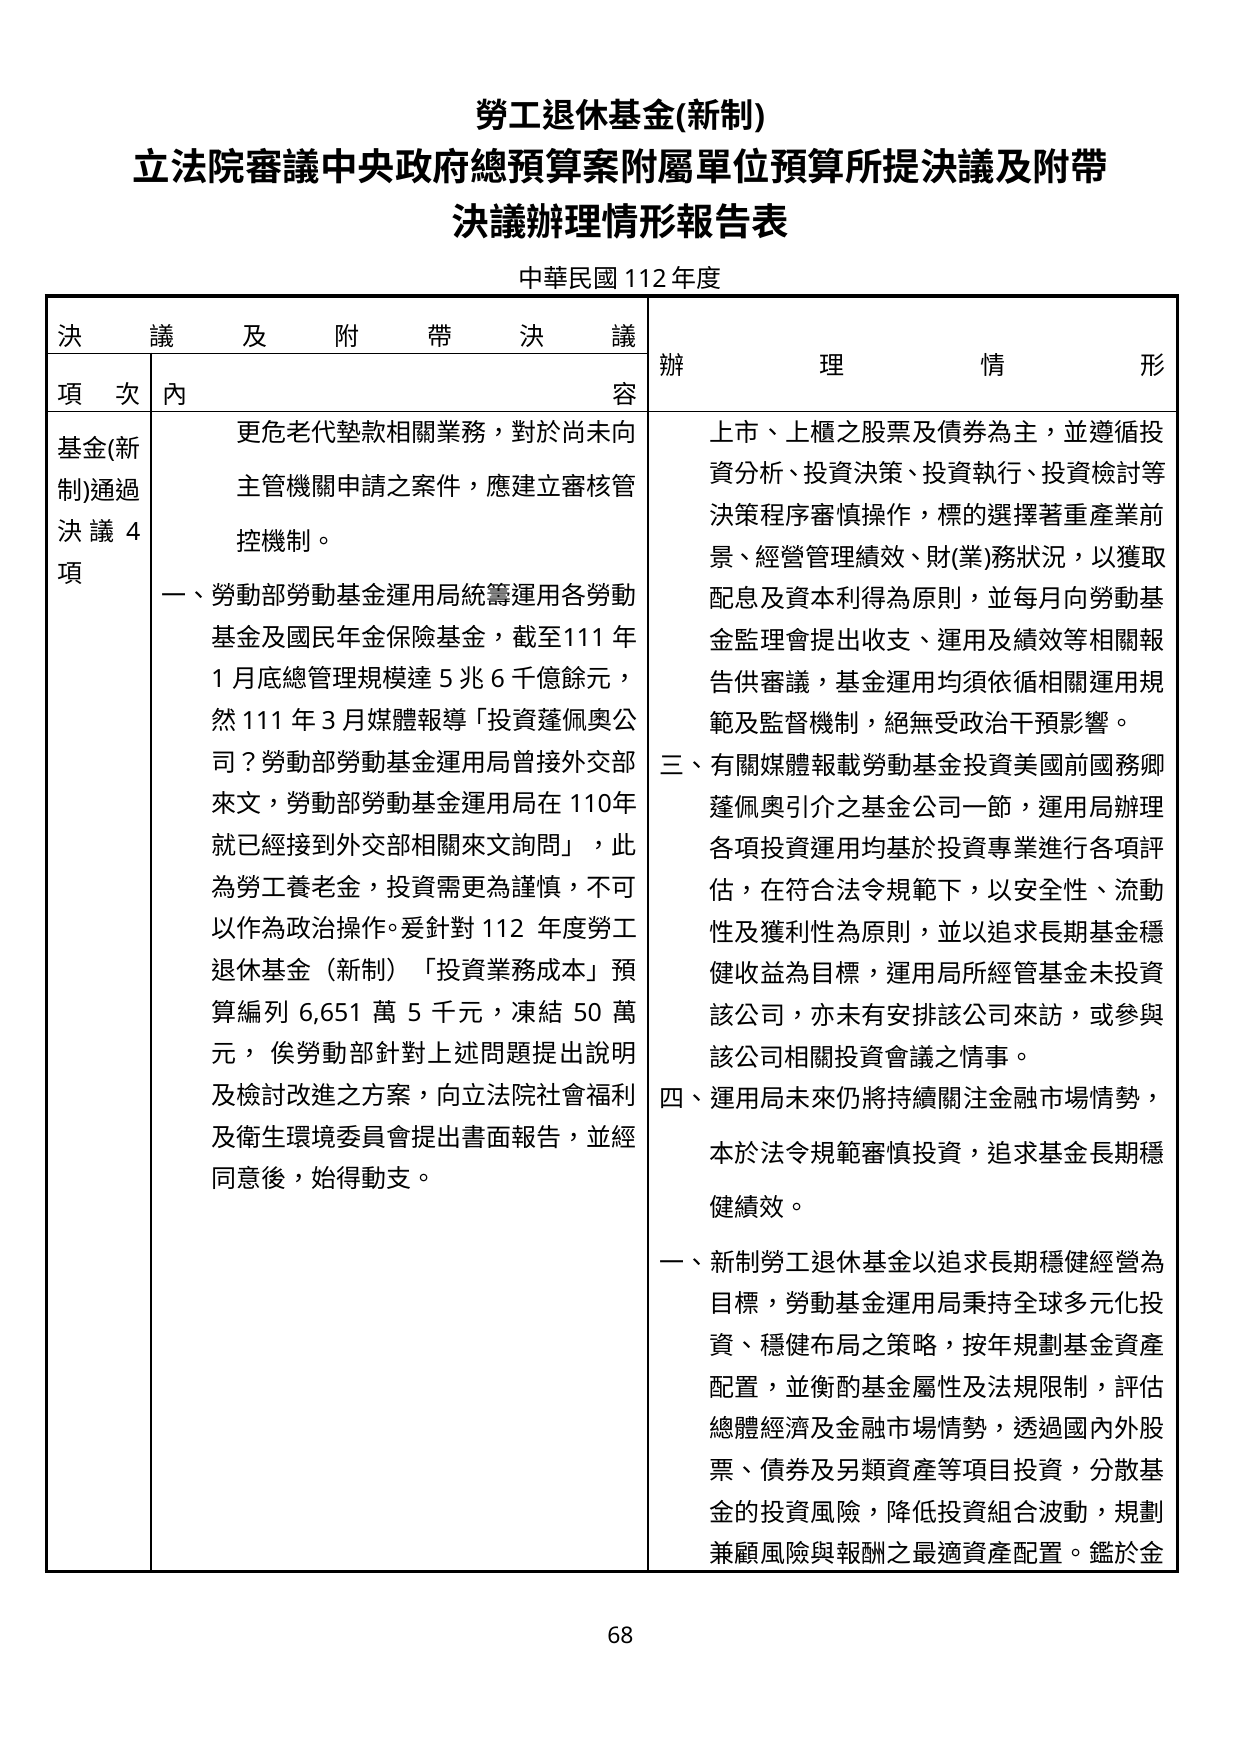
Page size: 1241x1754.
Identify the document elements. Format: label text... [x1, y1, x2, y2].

table_cell 更危老代墊款相關業務，對於尚未向主管機關申請之案件，應建立審核管控機制。 一、勞動部勞動基金運用局統籌運用各勞動基金及國民年金保險基金，截至111 年 1 月底總管理規模達 5 兆 6 千億餘元，然 111 年 3 月媒體報導「投資蓬佩奧公司？勞動部勞動基金運用局曾接外交部來文，勞動部勞動基金運用局在 110年就已經接到外交部相關來文詢問」，此為勞工養老金，投資需更為謹慎，不可以作為政治操作。爰針對 112 年度勞工退休基金（新制）「投資業務成本」預算編列 6,651 萬 5 千元，凍結 50 萬元， 俟勞動部針對上述問題提出說明及檢討改進之方案，向立法院社會福利及衛生環境委員會提出書面報告，並經同意後，始得動支。 [152, 412, 647, 1570]
table_header 辦理情形 [649, 298, 1176, 411]
table_cell 基金(新制)通過決議4項 [48, 412, 150, 1570]
table_header 決議及附帶決議 [48, 298, 647, 352]
table_cell 項次 [48, 354, 150, 411]
table_cell 上市、上櫃之股票及債券為主，並遵循投資分析、投資決策、投資執行、投資檢討等決策程序審慎操作，標的選擇著重產業前景、經營管理績效、財(業)務狀況，以獲取配息及資本利得為原則，並每月向勞動基金監理會提出收支、運用及績效等相關報告供審議，基金運用均須依循相關運用規範及監督機制，絕無受政治干預影響。 三、有關媒體報載勞動基金投資美國前國務卿蓬佩奧引介之基金公司一節，運用局辦理各項投資運用均基於投資專業進行各項評估，在符合法令規範下，以安全性、流動性及獲利性為原則，並以追求長期基金穩健收益為目標，運用局所經管基金未投資該公司，亦未有安排該公司來訪，或參與該公司相關投資會議之情事。 四、運用局未來仍將持續關注金融市場情勢，本於法令規範審慎投資，追求基金長期穩健績效。 一、新制勞工退休基金以追求長期穩健經營為目標，勞動基金運用局秉持全球多元化投資、穩健布局之策略，按年規劃基金資產配置，並衡酌基金屬性及法規限制，評估總體經濟及金融市場情勢，透過國內外股票、債券及另類資產等項目投資，分散基金的投資風險，降低投資組合波動，規劃兼顧風險與報酬之最適資產配置。鑑於金 [649, 412, 1176, 1570]
table_cell 內容 [152, 354, 647, 411]
